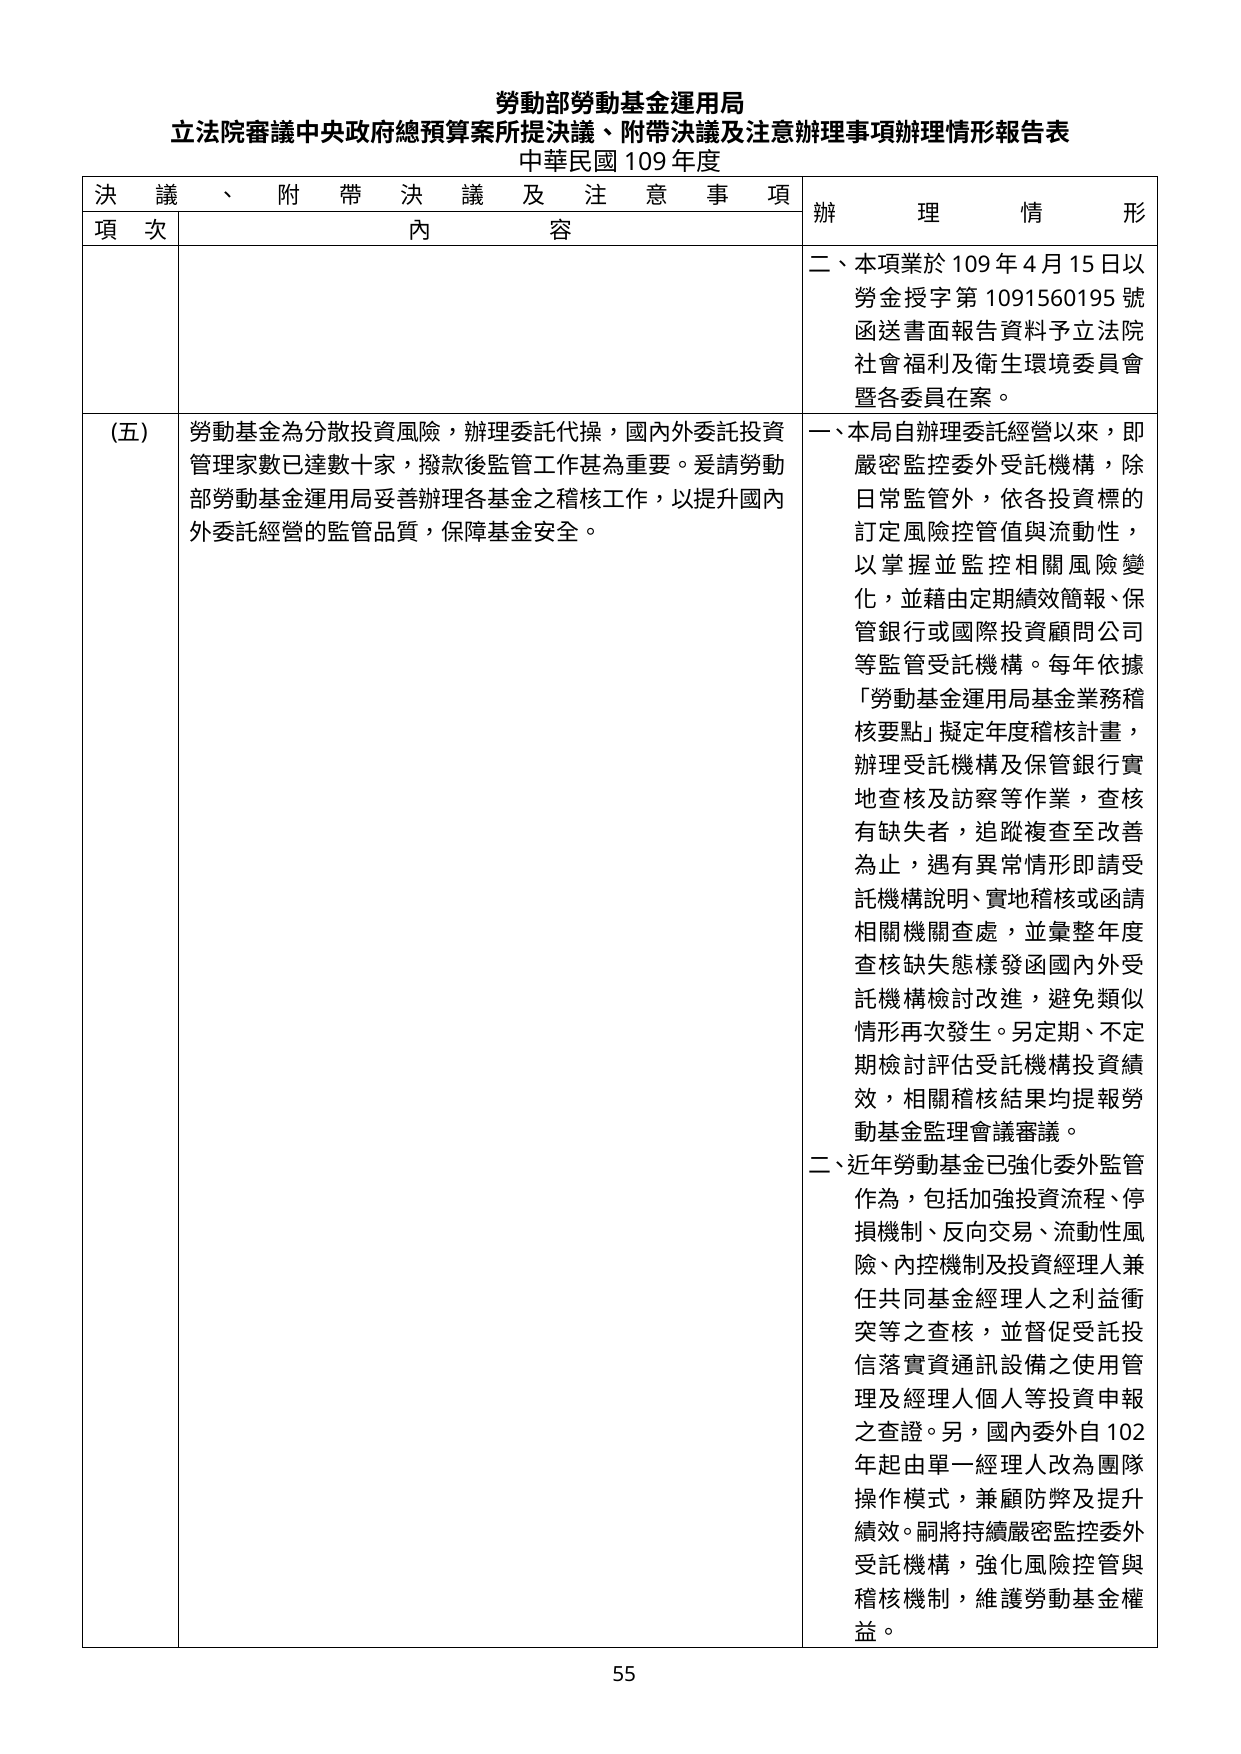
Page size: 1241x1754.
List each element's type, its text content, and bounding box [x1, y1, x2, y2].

table_header 決議、附帶決議及注意事項 [83, 177, 802, 211]
table_cell 一、本局自辦理委託經營以來，即嚴密監控委外受託機構，除日常監管外，依各投資標的訂定風險控管值與流動性，以掌握並監控相關風險變化，並藉由定期績效簡報、保管銀行或國際投資顧問公司等監管受託機構。每年依據「勞動基金運用局基金業務稽核要點」擬定年度稽核計畫，辦理受託機構及保管銀行實地查核及訪察等作業，查核有缺失者，追蹤複查至改善為止，遇有異常情形即請受託機構說明、實地稽核或函請相關機關查處，並彙整年度查核缺失態樣發函國內外受託機構檢討改進，避免類似情形再次發生。另定期、不定期檢討評估受託機構投資績效，相關稽核結果均提報勞動基金監理會議審議。 二、近年勞動基金已強化委外監管作為，包括加強投資流程、停損機制、反向交易、流動性風險、內控機制及投資經理人兼任共同基金經理人之利益衝突等之查核，並督促受託投信落實資通訊設備之使用管理及經理人個人等投資申報之查證。另，國內委外自102年起由單一經理人改為團隊操作模式，兼顧防弊及提升績效。嗣將持續嚴密監控委外受託機構，強化風險控管與稽核機制，維護勞動基金權益。 [803, 414, 1157, 1647]
table_header 辦理情形 [803, 177, 1157, 245]
table_cell 二、本項業於109年4月15日以勞金授字第1091560195號函送書面報告資料予立法院社會福利及衛生環境委員會暨各委員在案。 [803, 246, 1157, 413]
table_cell [83, 246, 178, 413]
table_cell [179, 246, 802, 413]
table_cell 內 容 [179, 212, 802, 245]
table_cell 勞動基金為分散投資風險，辦理委託代操，國內外委託投資管理家數已達數十家，撥款後監管工作甚為重要。爰請勞動部勞動基金運用局妥善辦理各基金之稽核工作，以提升國內外委託經營的監管品質，保障基金安全。 [179, 414, 802, 1647]
table_cell 項次 [83, 212, 178, 245]
table_cell (五) [83, 414, 178, 1647]
